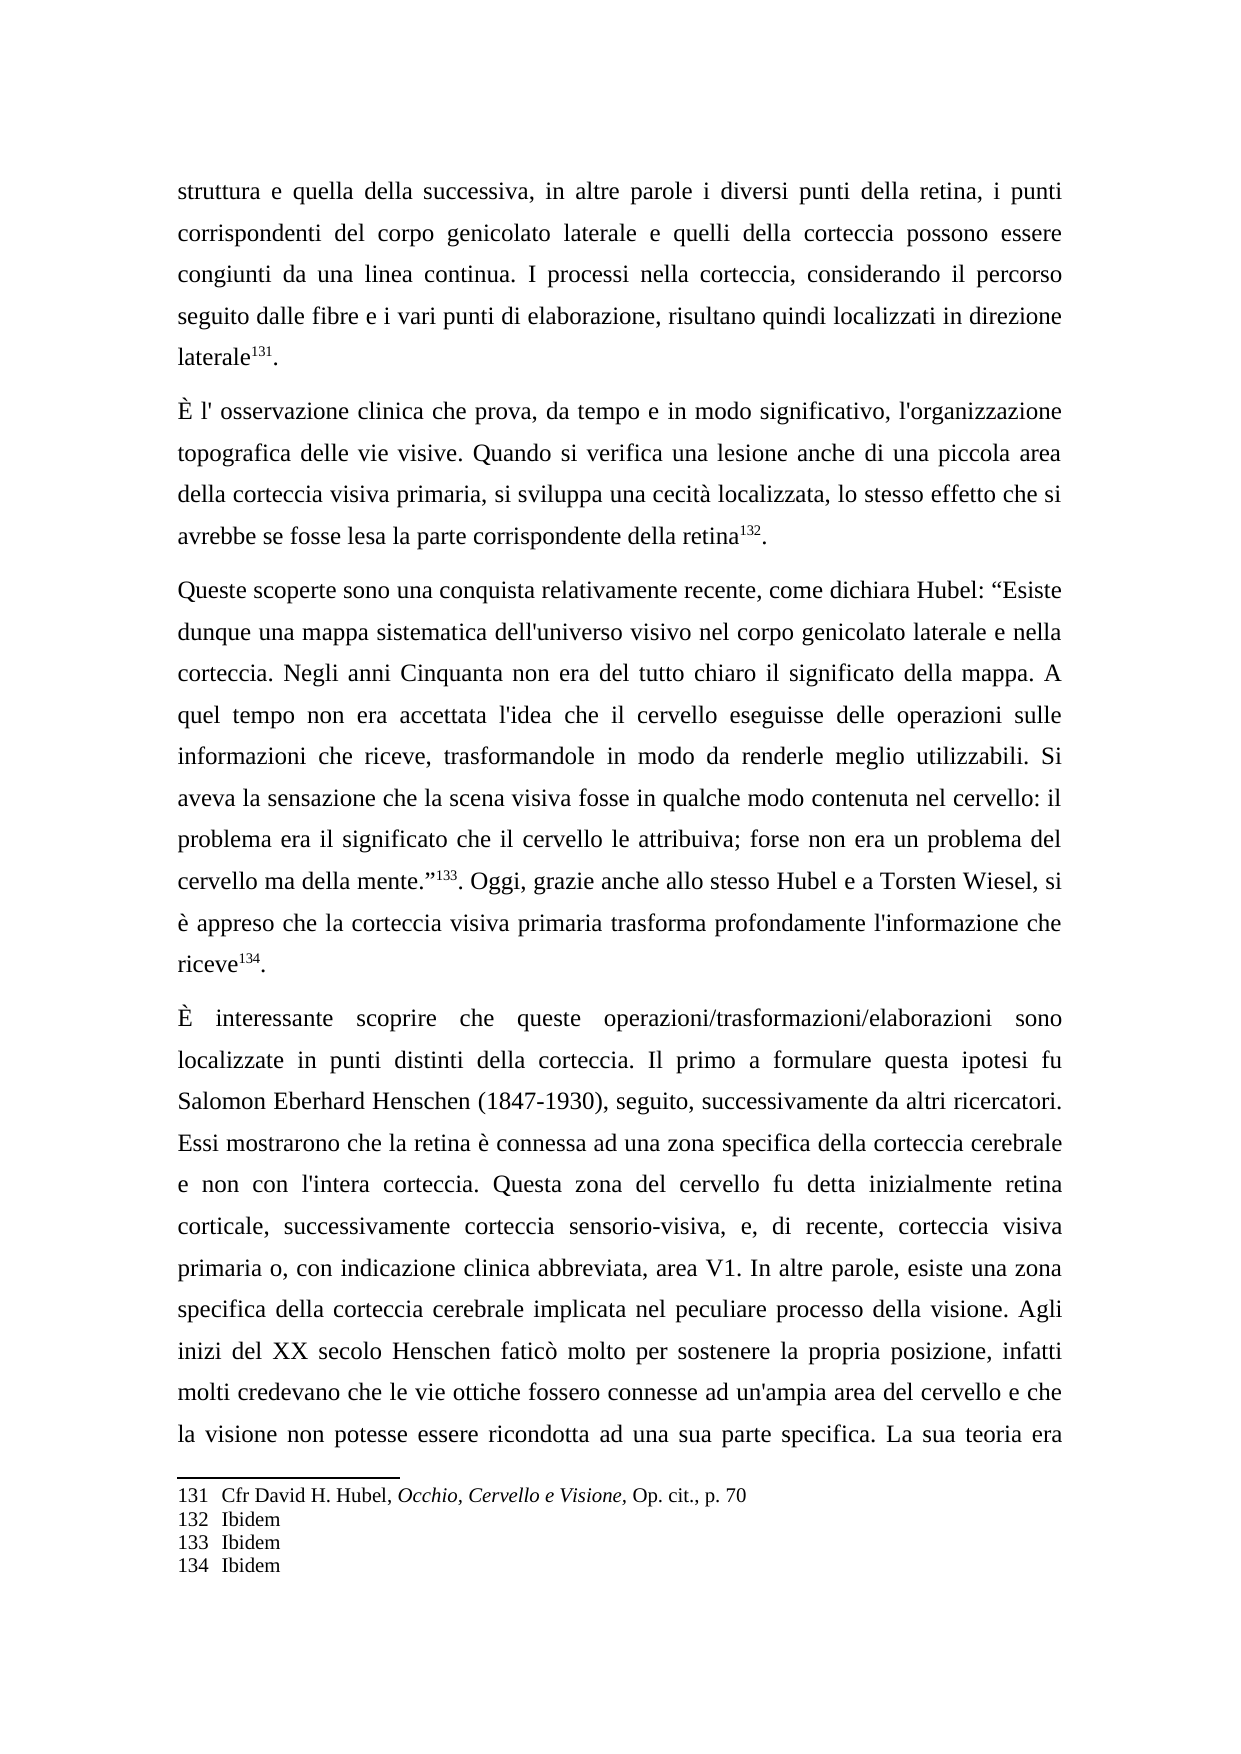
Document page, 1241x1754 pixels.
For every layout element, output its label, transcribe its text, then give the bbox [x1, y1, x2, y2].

text Ibidem [177, 1531, 1063, 1554]
text È l' osservazione clinica che prova, da tempo e in modo significativo, l'organizzazione topografica delle vie visive. Quando si verifica una lesione anche di una piccola area della corteccia visiva primaria, si sviluppa una cecità localizzata, lo stesso effetto che si avrebbe se fosse lesa la parte corrispondente della retina. [177, 397, 1063, 550]
text Ibidem [177, 1507, 1063, 1531]
text struttura e quella della successiva, in altre parole i diversi punti della retina, i punti corrispondenti del corpo genicolato laterale e quelli della corteccia possono essere congiunti da una linea continua. I processi nella corteccia, considerando il percorso seguito dalle fibre e i vari punti di elaborazione, risultano quindi localizzati in direzione laterale. [177, 177, 1063, 371]
text Queste scoperte sono una conquista relativamente recente, come dichiara Hubel: “Esiste dunque una mappa sistematica dell'universo visivo nel corpo genicolato laterale e nella corteccia. Negli anni Cinquanta non era del tutto chiaro il significato della mappa. A quel tempo non era accettata l'idea che il cervello eseguisse delle operazioni sulle informazioni che riceve, trasformandole in modo da renderle meglio utilizzabili. Si aveva la sensazione che la scena visiva fosse in qualche modo contenuta nel cervello: il problema era il significato che il cervello le attribuiva; forse non era un problema del cervello ma della mente.”. Oggi, grazie anche allo stesso Hubel e a Torsten Wiesel, si è appreso che la corteccia visiva primaria trasforma profondamente l'informazione che riceve. [177, 576, 1063, 978]
text È interessante scoprire che queste operazioni/trasformazioni/elaborazioni sono localizzate in punti distinti della corteccia. Il primo a formulare questa ipotesi fu Salomon Eberhard Henschen (1847-1930), seguito, successivamente da altri ricercatori. Essi mostrarono che la retina è connessa ad una zona specifica della corteccia cerebrale e non con l'intera corteccia. Questa zona del cervello fu detta inizialmente retina corticale, successivamente corteccia sensorio-visiva, e, di recente, corteccia visiva primaria o, con indicazione clinica abbreviata, area V1. In altre parole, esiste una zona specifica della corteccia cerebrale implicata nel peculiare processo della visione. Agli inizi del XX secolo Henschen faticò molto per sostenere la propria posizione, infatti molti credevano che le vie ottiche fossero connesse ad un'ampia area del cervello e che la visione non potesse essere ricondotta ad una sua parte specifica. La sua teoria era [177, 1004, 1063, 1448]
text Cfr David H. Hubel, Occhio, Cervello e Visione, Op. cit., p. 70 [177, 1484, 1063, 1507]
text Ibidem [177, 1554, 1063, 1577]
